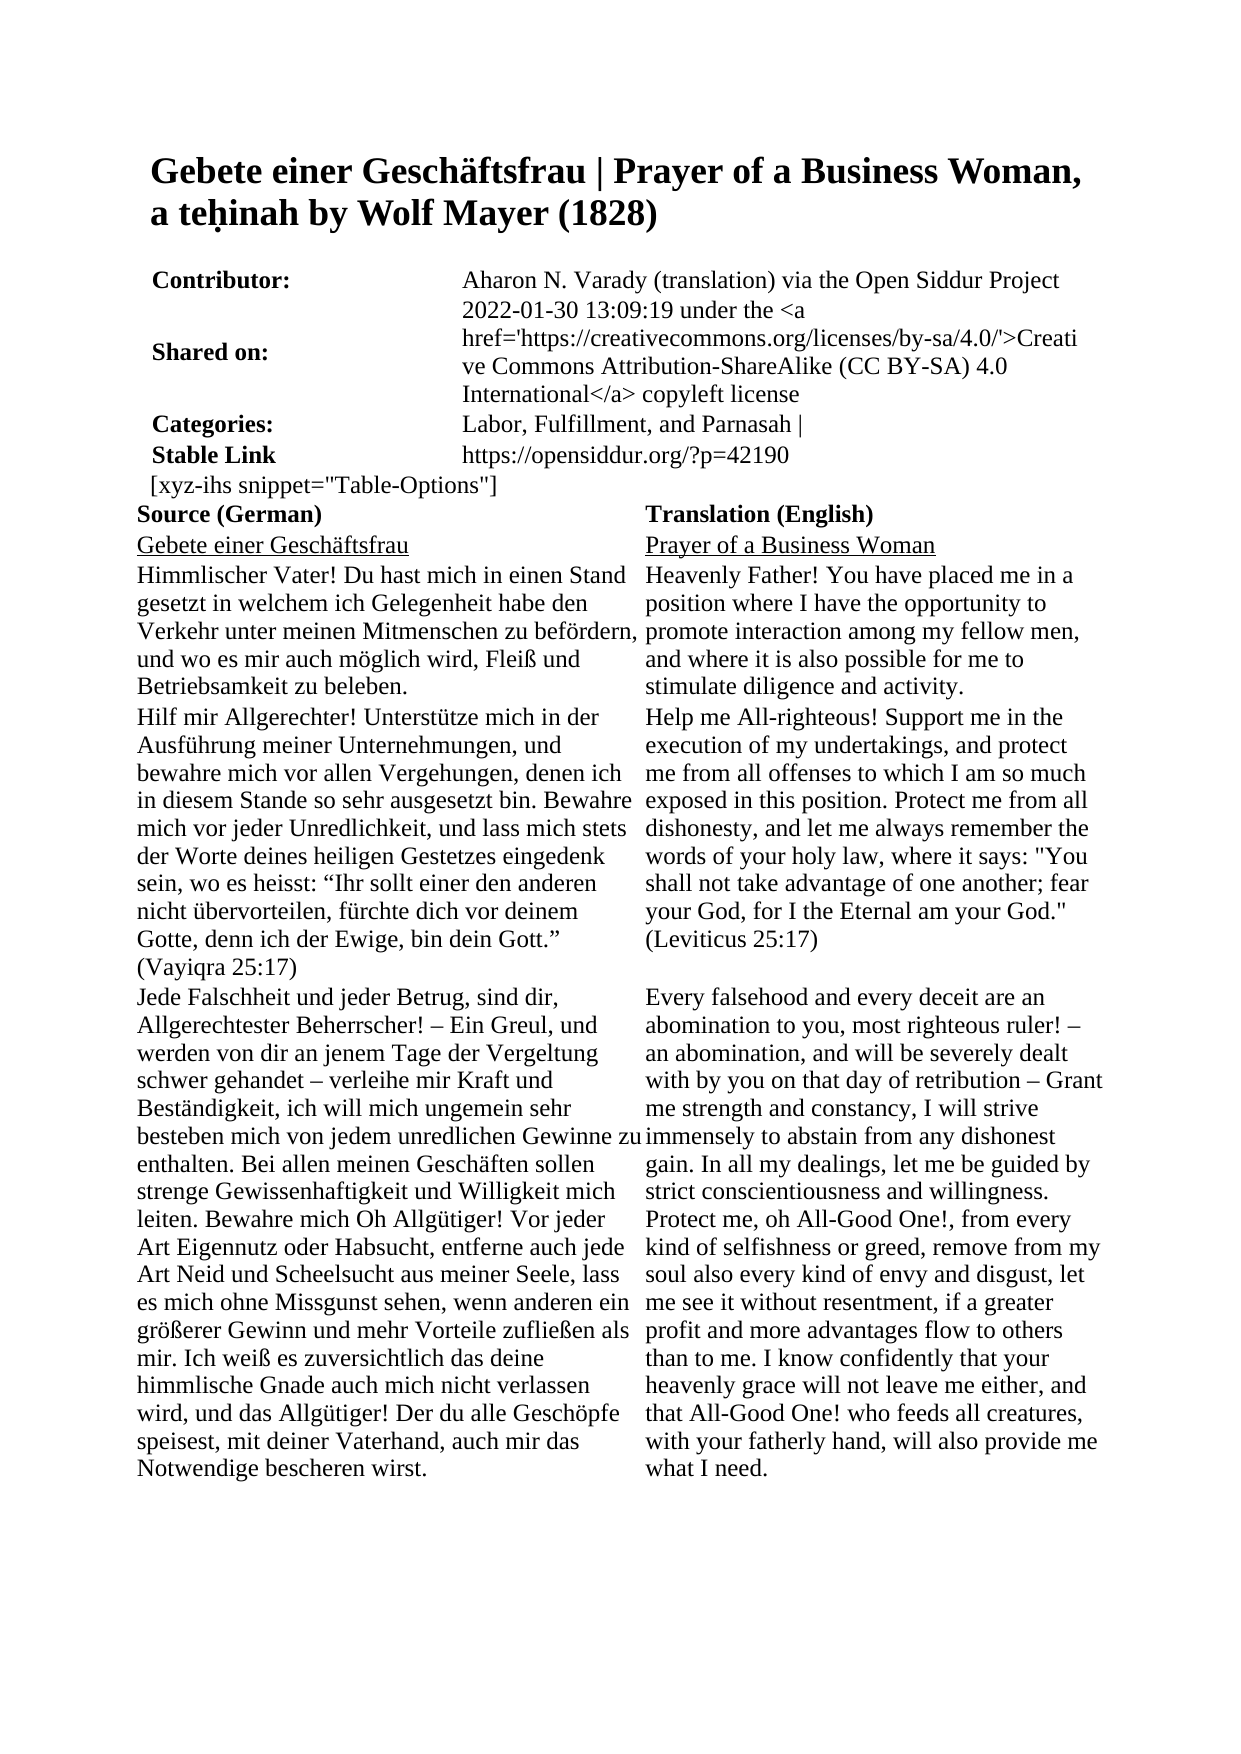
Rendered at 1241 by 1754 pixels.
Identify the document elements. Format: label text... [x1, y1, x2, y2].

table_cell Categories: [150, 409, 460, 440]
table_cell https://opensiddur.org/?p=42190 [460, 440, 1090, 471]
table_header Contributor: [150, 264, 460, 295]
table_cell Hilf mir Allgerechter! Unterstütze mich in der Ausführung meiner Unternehmungen, und bewahre mich vor allen Vergehungen, denen ich in diesem Stande so sehr ausgesetzt bin. Bewahre mich vor jeder Unredlichkeit, und lass mich stets der Worte deines heiligen Gestetzes eingedenk sein, wo es heisst: “Ihr sollt einer den anderen nicht übervorteilen, fürchte dich vor deinem Gotte, denn ich der Ewige, bin dein Gott.” (Vayiqra 25:17) [135, 702, 644, 982]
table_cell Prayer of a Business Woman [644, 529, 1105, 560]
table_cell Stable Link [150, 440, 460, 471]
table_cell Heavenly Father! You have placed me in a position where I have the opportunity to promote interaction among my fellow men, and where it is also possible for me to stimulate diligence and activity. [644, 560, 1105, 702]
table_header Aharon N. Varady (translation) via the Open Siddur Project [460, 264, 1090, 295]
table_cell Every falsehood and every deceit are an abomination to you, most righteous ruler! – an abomination, and will be severely dealt with by you on that day of retribution – Grant me strength and constancy, I will strive immensely to abstain from any dishonest gain. In all my dealings, let me be guided by strict conscientiousness and willingness. Protect me, oh All-Good One!, from every kind of selfishness or greed, remove from my soul also every kind of envy and disgust, let me see it without resentment, if a greater profit and more advantages flow to others than to me. I know confidently that your heavenly grace will not leave me either, and that All-Good One! who feeds all creatures, with your fatherly hand, will also provide me what I need. [644, 982, 1105, 1484]
text [xyz-ihs snippet="Table-Options"] [150, 471, 1090, 498]
subtitle Gebete einer Geschäftsfrau | Prayer of a Business Woman, a teḥinah by Wolf Mayer (1828) [150, 150, 1090, 233]
table_cell Jede Falschheit und jeder Betrug, sind dir, Allgerechtester Beherrscher! – Ein Greul, und werden von dir an jenem Tage der Vergeltung schwer gehandet – verleihe mir Kraft und Beständigkeit, ich will mich ungemein sehr besteben mich von jedem unredlichen Gewinne zu enthalten. Bei allen meinen Geschäften sollen strenge Gewissenhaftigkeit und Willigkeit mich leiten. Bewahre mich Oh Allgütiger! Vor jeder Art Eigennutz oder Habsucht, entferne auch jede Art Neid und Scheelsucht aus meiner Seele, lass es mich ohne Missgunst sehen, wenn anderen ein größerer Gewinn und mehr Vorteile zufließen als mir. Ich weiß es zuversichtlich das deine himmlische Gnade auch mich nicht verlassen wird, und das Allgütiger! Der du alle Geschöpfe speisest, mit deiner Vaterhand, auch mir das Notwendige bescheren wirst. [135, 982, 644, 1484]
table_cell 2022-01-30 13:09:19 under the <a href='https://creativecommons.org/licenses/by-sa/4.0/'>Creative Commons Attribution-ShareAlike (CC BY-SA) 4.0 International</a> copyleft license [460, 295, 1090, 409]
table_cell Shared on: [150, 295, 460, 409]
table_cell Himmlischer Vater! Du hast mich in einen Stand gesetzt in welchem ich Gelegenheit habe den Verkehr unter meinen Mitmenschen zu befördern, und wo es mir auch möglich wird, Fleiß und Betriebsamkeit zu beleben. [135, 560, 644, 702]
table_cell Gebete einer Geschäftsfrau [135, 529, 644, 560]
table_header Source (German) [135, 499, 644, 529]
table_cell Help me All-righteous! Support me in the execution of my undertakings, and protect me from all offenses to which I am so much exposed in this position. Protect me from all dishonesty, and let me always remember the words of your holy law, where it says: "You shall not take advantage of one another; fear your God, for I the Eternal am your God." (Leviticus 25:17) [644, 702, 1105, 982]
table_cell Labor, Fulfillment, and Parnasah | [460, 409, 1090, 440]
table_header Translation (English) [644, 499, 1105, 529]
